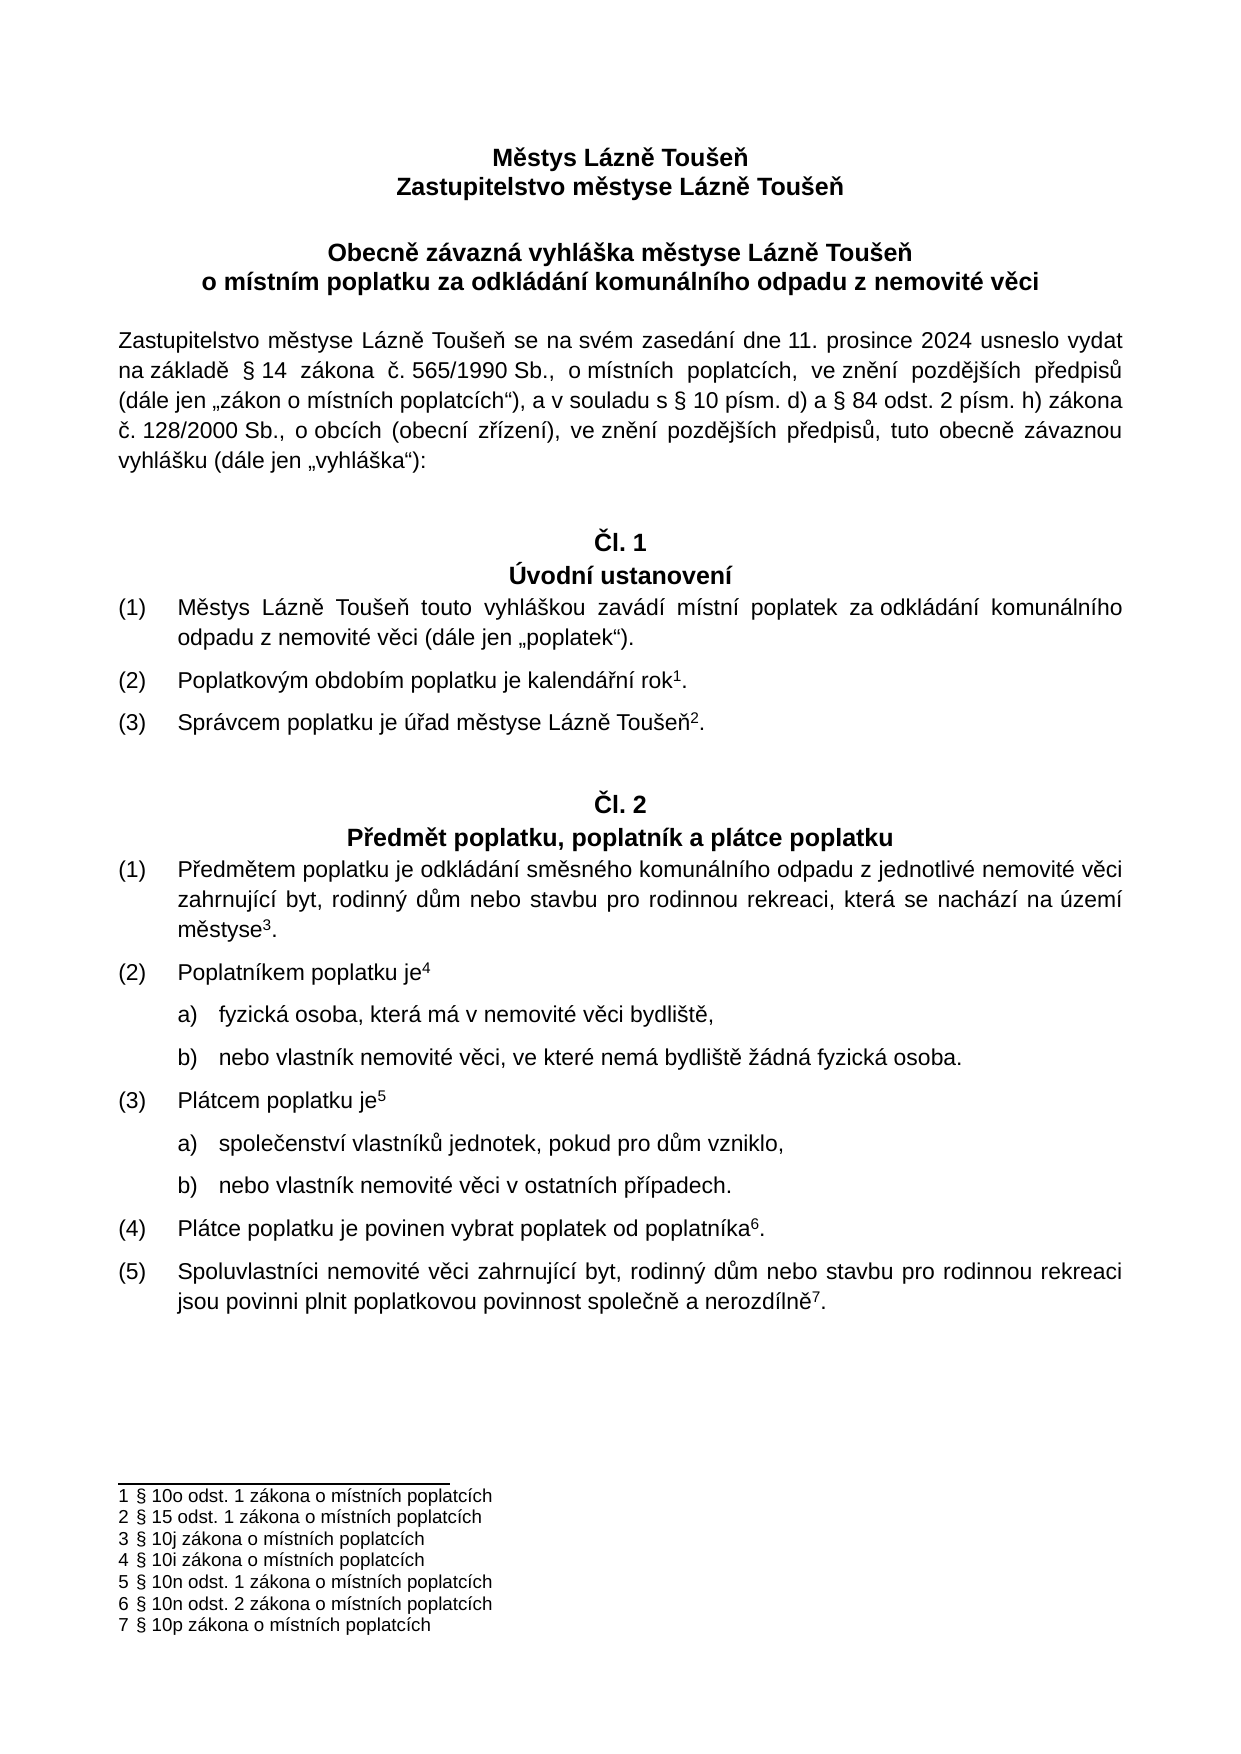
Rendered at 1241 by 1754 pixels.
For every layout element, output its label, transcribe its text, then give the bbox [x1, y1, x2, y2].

subtitle Čl. 1 Úvodní ustanovení [118, 528, 1122, 589]
list Správcem poplatku je úřad městyse Lázně Toušeň. [118, 709, 1122, 736]
list Poplatkovým obdobím poplatku je kalendářní rok. [118, 667, 1122, 693]
list Předmětem poplatku je odkládání směsného komunálního odpadu z jednotlivé nemovité věci zahrnující byt, rodinný dům nebo stavbu pro rodinnou rekreaci, která se nachází na území městyse. [118, 856, 1122, 942]
list § 10i zákona o místních poplatcích [118, 1549, 1122, 1571]
list § 15 odst. 1 zákona o místních poplatcích [118, 1506, 1122, 1528]
list Poplatníkem poplatku je [118, 959, 1122, 985]
list Spoluvlastníci nemovité věci zahrnující byt, rodinný dům nebo stavbu pro rodinnou rekreaci jsou povinni plnit poplatkovou povinnost společně a nerozdílně. [118, 1258, 1122, 1314]
text Městys Lázně Toušeň Zastupitelstvo městyse Lázně Toušeň [118, 143, 1122, 201]
text Zastupitelstvo městyse Lázně Toušeň se na svém zasedání dne 11. prosince 2024 usneslo vydat na základě § 14 zákona č. 565/1990 Sb., o místních poplatcích, ve znění pozdějších předpisů (dále jen „zákon o místních poplatcích“), a v souladu s § 10 písm. d) a § 84 odst. 2 písm. h) zákona č. 128/2000 Sb., o obcích (obecní zřízení), ve znění pozdějších předpisů, tuto obecně závaznou vyhlášku (dále jen „vyhláška“): [118, 327, 1122, 474]
list § 10p zákona o místních poplatcích [118, 1614, 1122, 1635]
list § 10o odst. 1 zákona o místních poplatcích [118, 1484, 1122, 1506]
list nebo vlastník nemovité věci, ve které nemá bydliště žádná fyzická osoba. [177, 1044, 1122, 1071]
list Městys Lázně Toušeň touto vyhláškou zavádí místní poplatek za odkládání komunálního odpadu z nemovité věci (dále jen „poplatek“). [118, 594, 1122, 650]
subtitle Obecně závazná vyhláška městyse Lázně Toušeň o místním poplatku za odkládání komunálního odpadu z nemovité věci [118, 238, 1122, 295]
list § 10n odst. 1 zákona o místních poplatcích [118, 1571, 1122, 1592]
list Plátce poplatku je povinen vybrat poplatek od poplatníka. [118, 1215, 1122, 1241]
list společenství vlastníků jednotek, pokud pro dům vzniklo, [177, 1129, 1122, 1156]
list nebo vlastník nemovité věci v ostatních případech. [177, 1172, 1122, 1199]
list Plátcem poplatku je [118, 1087, 1122, 1113]
subtitle Čl. 2 Předmět poplatku, poplatník a plátce poplatku [118, 789, 1122, 851]
list § 10n odst. 2 zákona o místních poplatcích [118, 1592, 1122, 1614]
list § 10j zákona o místních poplatcích [118, 1528, 1122, 1549]
list fyzická osoba, která má v nemovité věci bydliště, [177, 1001, 1122, 1028]
